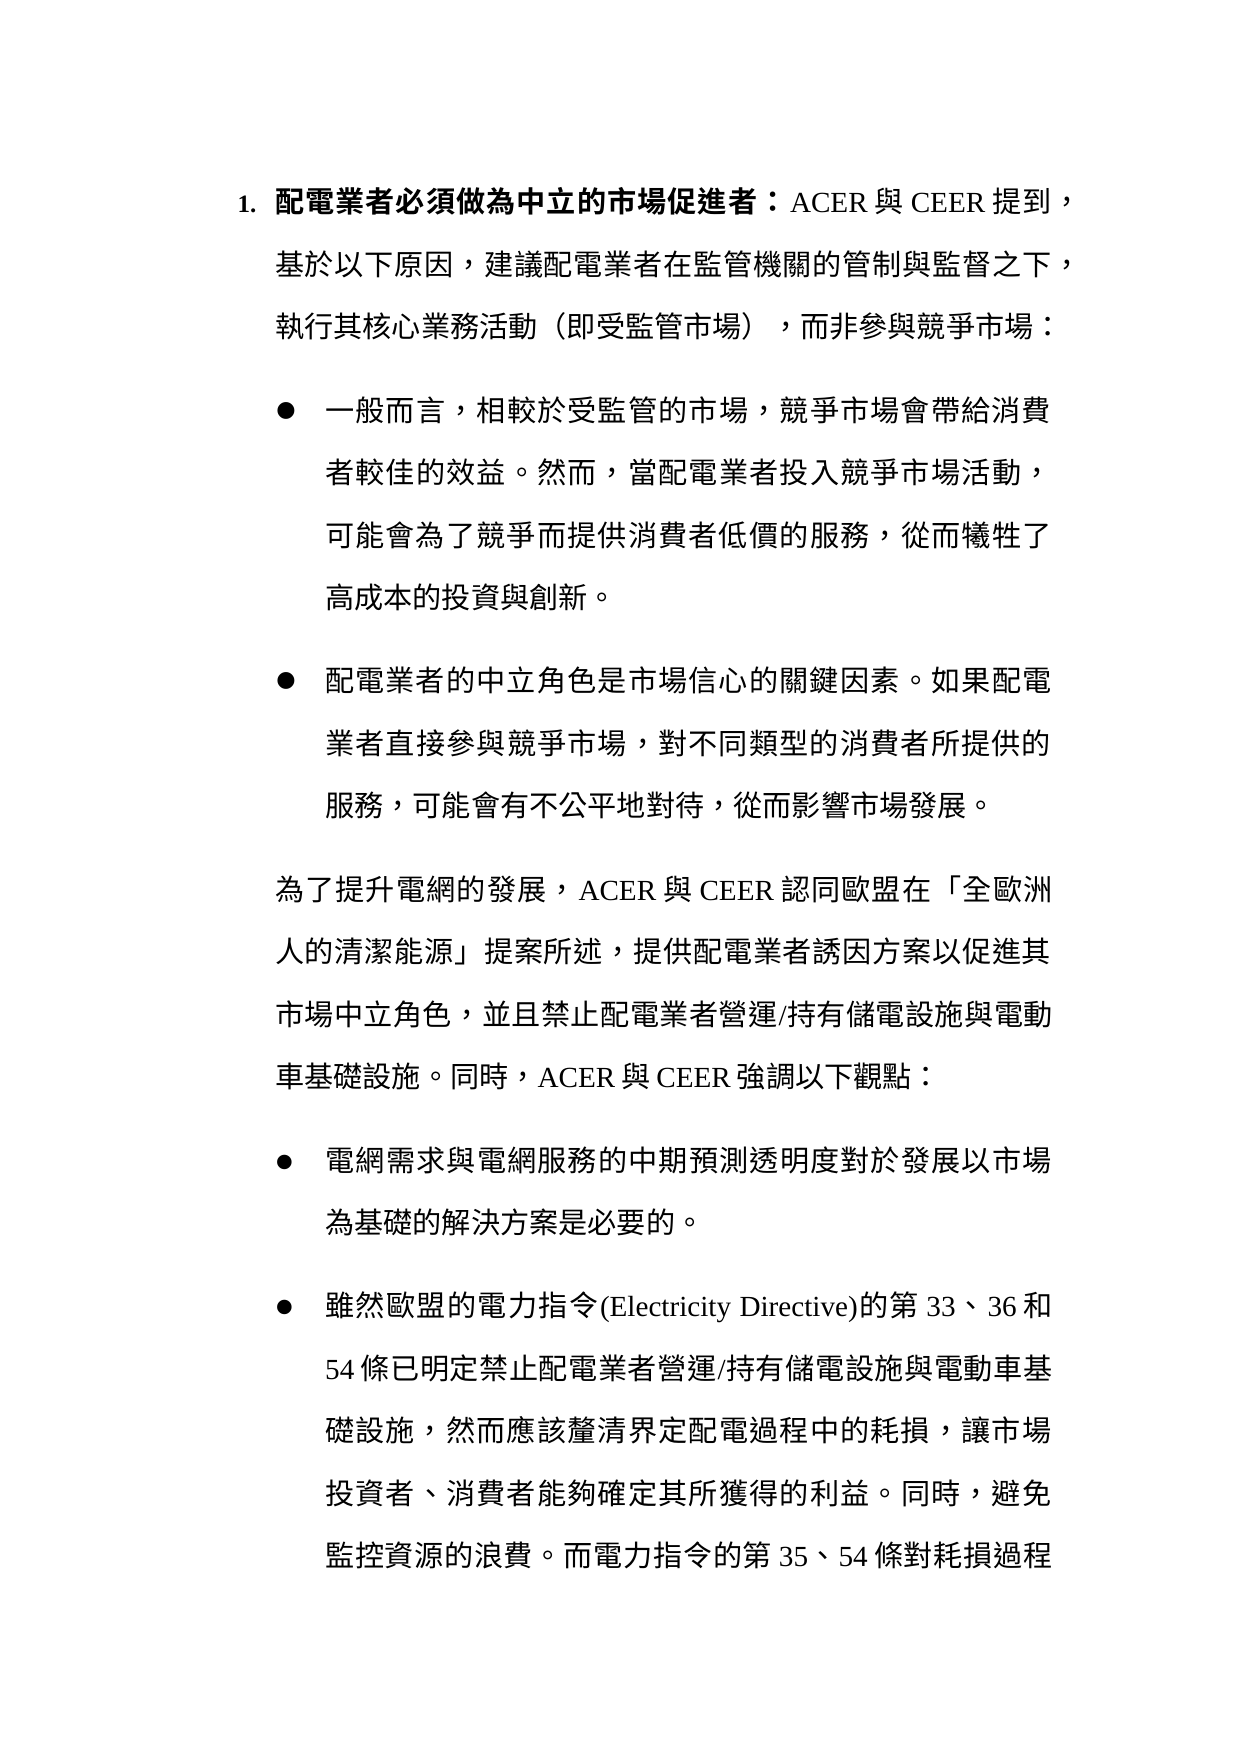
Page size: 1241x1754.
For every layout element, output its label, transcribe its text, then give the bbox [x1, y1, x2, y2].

list 一般而言，相較於受監管的市場，競爭市場會帶給消費者較佳的效益。然而，當配電業者投入競爭市場活動，可能會為了競爭而提供消費者低價的服務，從而犧牲了高成本的投資與創新。 [275, 367, 1053, 617]
list 配電業者的中立角色是市場信心的關鍵因素。如果配電業者直接參與競爭市場，對不同類型的消費者所提供的服務，可能會有不公平地對待，從而影響市場發展。 [275, 637, 1053, 825]
text 為了提升電網的發展，ACER與CEER認同歐盟在「全歐洲人的清潔能源」提案所述，提供配電業者誘因方案以促進其市場中立角色，並且禁止配電業者營運/持有儲電設施與電動車基礎設施。同時，ACER與CEER強調以下觀點： [275, 846, 1053, 1096]
list 配電業者必須做為中立的市場促進者：ACER與CEER提到，基於以下原因，建議配電業者在監管機關的管制與監督之下，執行其核心業務活動（即受監管市場），而非參與競爭市場： [237, 158, 1053, 346]
list 雖然歐盟的電力指令(Electricity Directive)的第33、36和54條已明定禁止配電業者營運/持有儲電設施與電動車基礎設施，然而應該釐清界定配電過程中的耗損，讓市場投資者、消費者能夠確定其所獲得的利益。同時，避免監控資源的浪費。而電力指令的第35、54條對耗損過程 [275, 1262, 1053, 1575]
list 電網需求與電網服務的中期預測透明度對於發展以市場為基礎的解決方案是必要的。 [275, 1117, 1053, 1242]
